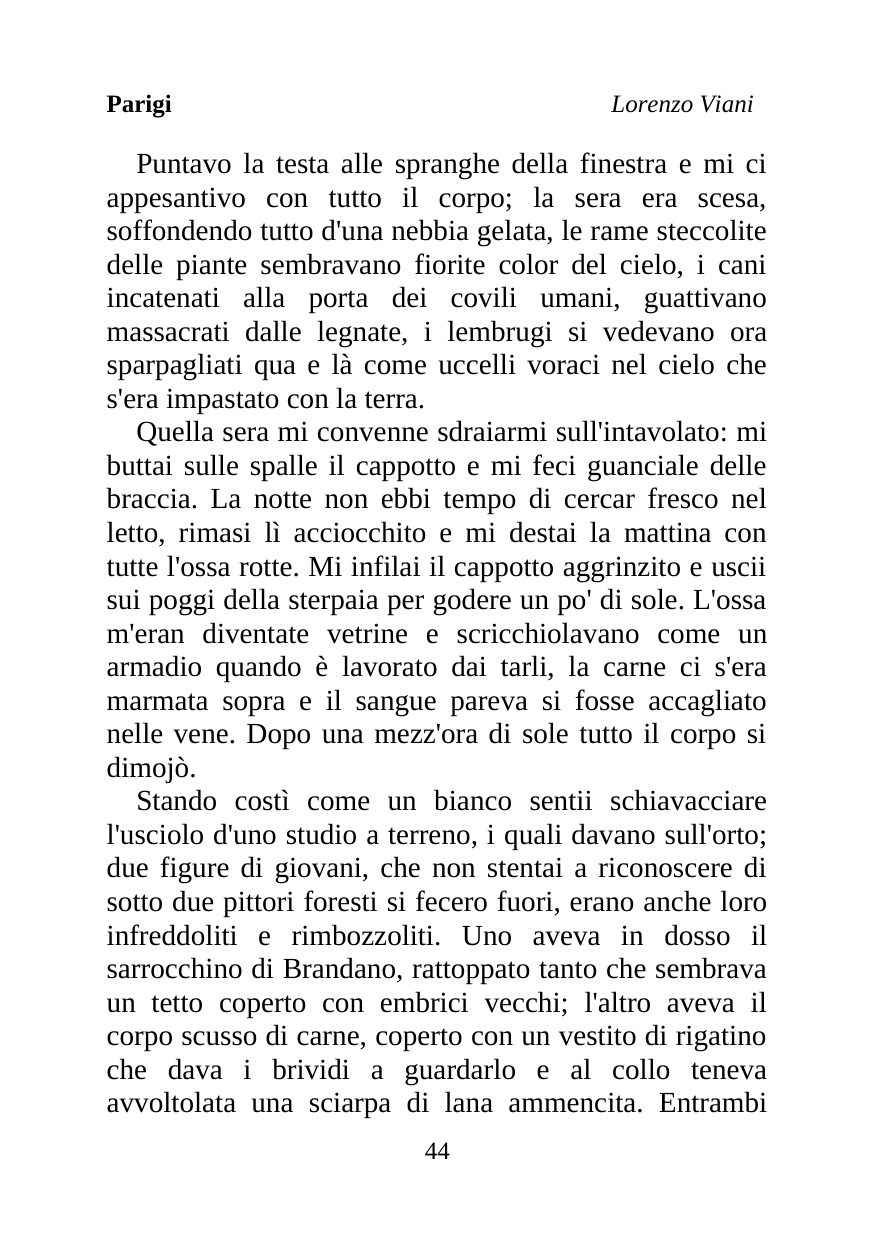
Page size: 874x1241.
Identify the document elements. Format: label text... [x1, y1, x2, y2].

text Stando costì come un bianco sentii schiavacciare l'usciolo d'uno studio a terreno, i quali davano sull'orto; due figure di giovani, che non stentai a riconoscere di sotto due pittori foresti si fecero fuori, erano anche loro infreddoliti e rimbozzoliti. Uno aveva in dosso il sarrocchino di Brandano, rattoppato tanto che sembrava un tetto coperto con embrici vecchi; l'altro aveva il corpo scusso di carne, coperto con un vestito di rigatino che dava i brividi a guardarlo e al collo teneva avvoltolata una sciarpa di lana ammencita. Entrambi [106, 783, 768, 1119]
text Quella sera mi convenne sdraiarmi sull'intavolato: mi buttai sulle spalle il cappotto e mi feci guanciale delle braccia. La notte non ebbi tempo di cercar fresco nel letto, rimasi lì acciocchito e mi destai la mattina con tutte l'ossa rotte. Mi infilai il cappotto aggrinzito e uscii sui poggi della sterpaia per godere un po' di sole. L'ossa m'eran diventate vetrine e scricchiolavano come un armadio quando è lavorato dai tarli, la carne ci s'era marmata sopra e il sangue pareva si fosse accagliato nelle vene. Dopo una mezz'ora di sole tutto il corpo si dimojò. [106, 414, 768, 783]
text Puntavo la testa alle spranghe della finestra e mi ci appesantivo con tutto il corpo; la sera era scesa, soffondendo tutto d'una nebbia gelata, le rame steccolite delle piante sembravano fiorite color del cielo, i cani incatenati alla porta dei covili umani, guattivano massacrati dalle legnate, i lembrugi si vedevano ora sparpagliati qua e là come uccelli voraci nel cielo che s'era impastato con la terra. [106, 146, 768, 414]
